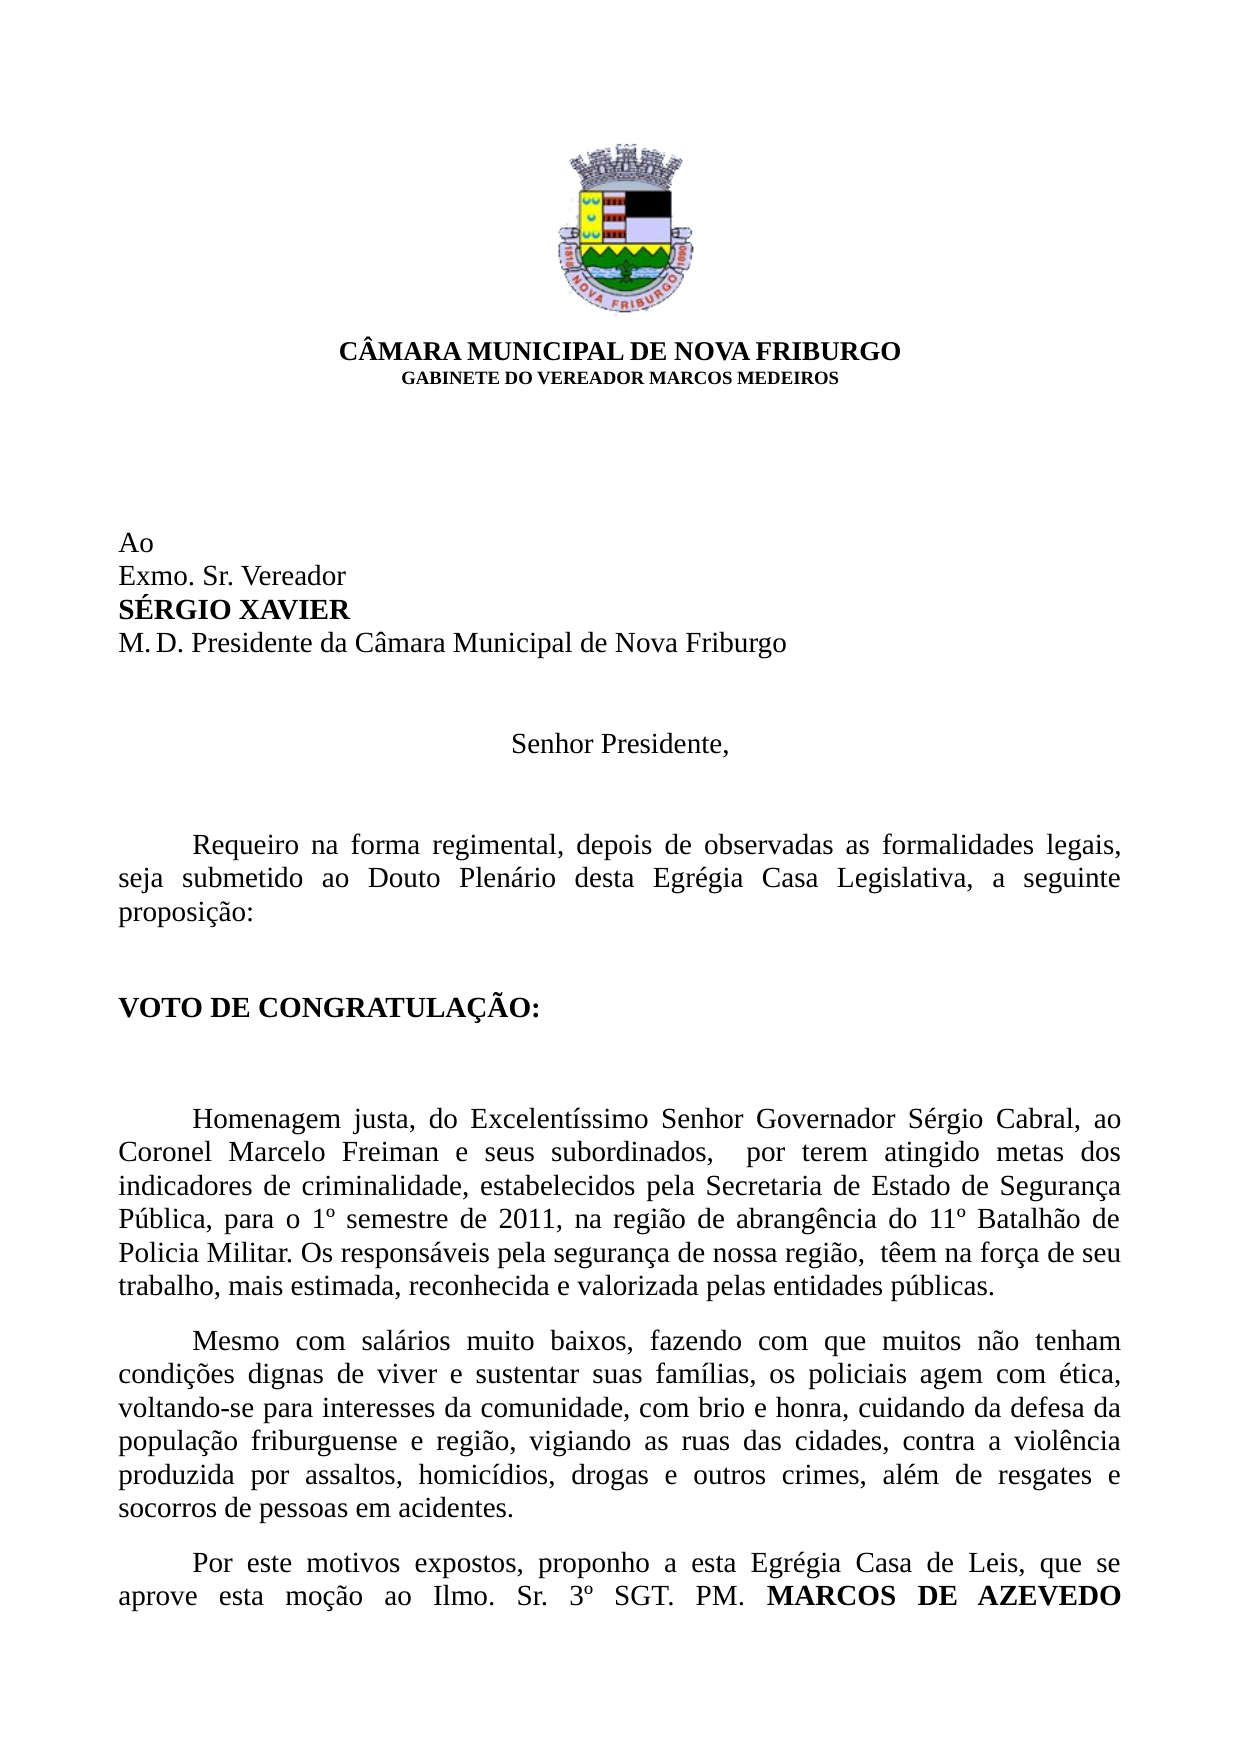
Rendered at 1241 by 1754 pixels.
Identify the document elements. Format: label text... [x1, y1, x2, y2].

text Ao [118, 525, 1122, 558]
text CÂMARA MUNICIPAL DE NOVA FRIBURGO [118, 335, 1122, 367]
picture [537, 127, 703, 327]
text GABINETE DO VEREADOR MARCOS MEDEIROS [118, 367, 1122, 388]
text Por este motivos expostos, proponho a esta Egrégia Casa de Leis, que se aprove esta moção ao Ilmo. Sr. 3º SGT. PM. MARCOS DE AZEVEDO [118, 1545, 1122, 1612]
text Exmo. Sr. Vereador [118, 558, 1122, 592]
text SÉRGIO XAVIER [118, 592, 1122, 626]
text Homenagem justa, do Excelentíssimo Senhor Governador Sérgio Cabral, ao Coronel Marcelo Freiman e seus subordinados, por terem atingido metas dos indicadores de criminalidade, estabelecidos pela Secretaria de Estado de Segurança Pública, para o 1º semestre de 2011, na região de abrangência do 11º Batalhão de Policia Militar. Os responsáveis pela segurança de nossa região, têem na força de seu trabalho, mais estimada, reconhecida e valorizada pelas entidades públicas. [118, 1101, 1122, 1302]
text Requeiro na forma regimental, depois de observadas as formalidades legais, seja submetido ao Douto Plenário desta Egrégia Casa Legislativa, a seguinte proposição: [118, 827, 1122, 927]
list D. Presidente da Câmara Municipal de Nova Friburgo [118, 626, 1122, 659]
text Senhor Presidente, [118, 726, 1122, 760]
text VOTO DE CONGRATULAÇÃO: [118, 990, 1122, 1023]
text Mesmo com salários muito baixos, fazendo com que muitos não tenham condições dignas de viver e sustentar suas famílias, os policiais agem com ética, voltando-se para interesses da comunidade, com brio e honra, cuidando da defesa da população friburguense e região, vigiando as ruas das cidades, contra a violência produzida por assaltos, homicídios, drogas e outros crimes, além de resgates e socorros de pessoas em acidentes. [118, 1323, 1122, 1524]
